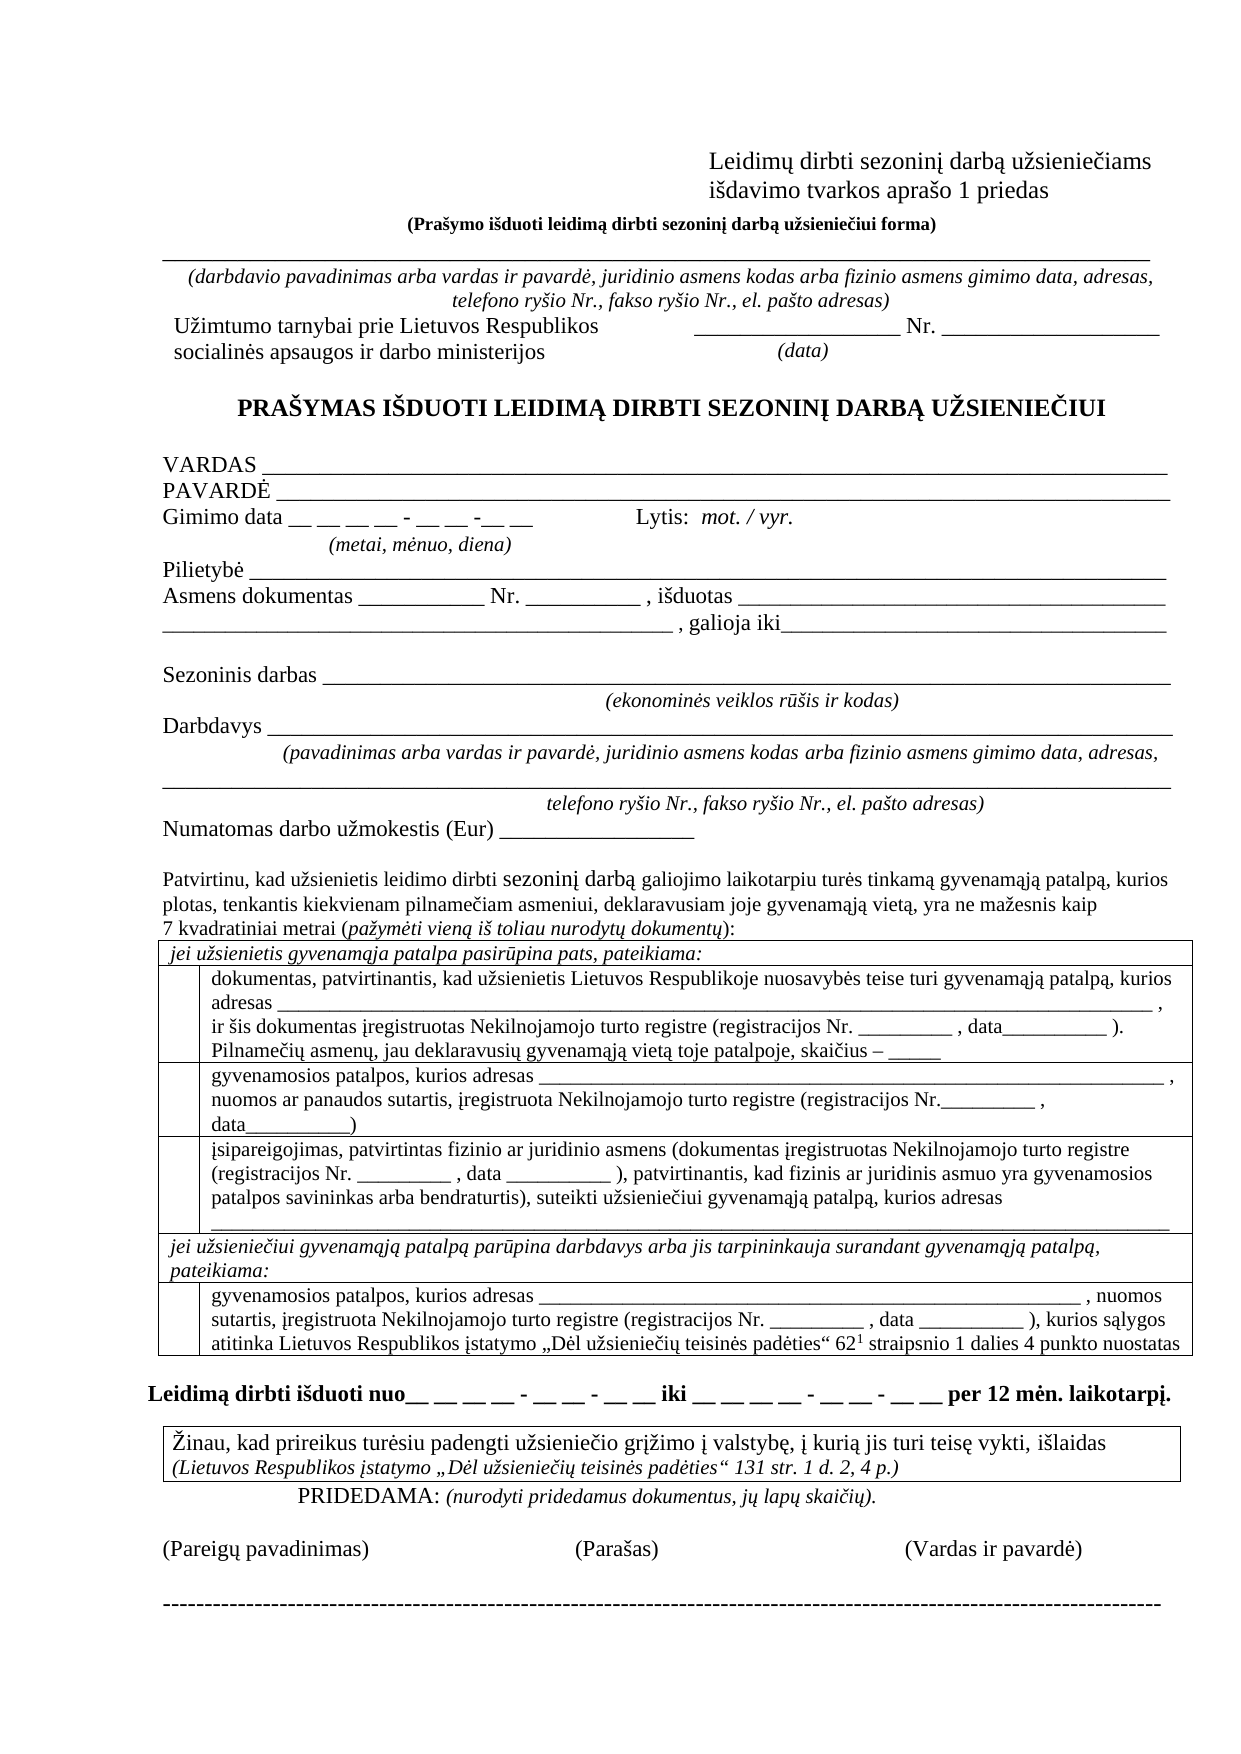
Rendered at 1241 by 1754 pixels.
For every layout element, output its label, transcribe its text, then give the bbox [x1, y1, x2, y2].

subtitle (metai, mėnuo, diena) [162, 530, 1181, 556]
text (Lietuvos Respublikos įstatymo „Dėl užsieniečių teisinės padėties“ 131 str. 1 d. 2, 4 p.) [164, 1452, 1180, 1481]
text telefono ryšio Nr., fakso ryšio Nr., el. pašto adresas) [162, 791, 1181, 815]
table_cell [159, 966, 199, 1062]
text (ekonominės veiklos rūšis ir kodas) [162, 688, 1181, 712]
table_cell gyvenamosios patalpos, kurios adresas ____________________________________________________ , nuomos sutartis, įregistruota Nekilnojamojo turto registre (registracijos Nr. _________ , data __________ ), kurios sąlygos atitinka Lietuvos Respublikos įstatymo „Dėl užsieniečių teisinės padėties“ 621 straipsnio 1 dalies 4 punkto nuostatas [200, 1283, 1192, 1355]
text (Pareigų pavadinimas) (Parašas) (Vardas ir pavardė) [162, 1535, 1181, 1562]
text Darbdavys _______________________________________________________________________________ [162, 712, 1181, 738]
table_header Užimtumo tarnybai prie Lietuvos Respublikos socialinės apsaugos ir darbo ministerijos [163, 312, 683, 364]
text (darbdavio pavadinimas arba vardas ir pavardė, juridinio asmens kodas arba fizinio asmens gimimo data, adresas, telefono ryšio Nr., fakso ryšio Nr., el. pašto adresas) [162, 263, 1181, 312]
text (Prašymo išduoti leidimą dirbti sezoninį darbą užsieniečiui forma) [162, 213, 1181, 235]
table_header jei užsienietis gyvenamąja patalpa pasirūpina pats, pateikiama: [159, 941, 1192, 965]
table_cell jei užsieniečiui gyvenamąją patalpą parūpina darbdavys arba jis tarpininkauja surandant gyvenamąją patalpą, pateikiama: [159, 1234, 1192, 1282]
subtitle Pilietybė ________________________________________________________________________________ [162, 556, 1181, 582]
table_cell [159, 1063, 199, 1136]
text Leidimų dirbti sezoninį darbą užsieniečiams [162, 146, 1181, 175]
table_cell įsipareigojimas, patvirtintas fizinio ar juridinio asmens (dokumentas įregistruotas Nekilnojamojo turto registre (registracijos Nr. _________ , data __________ ), patvirtinantis, kad fizinis ar juridinis asmuo yra gyvenamosios patalpos savininkas arba bendraturtis), suteikti užsieniečiui gyvenamąją patalpą, kurios adresas ____________________________________________________________________________________________ [200, 1137, 1192, 1233]
subtitle Patvirtinu, kad užsienietis leidimo dirbti sezoninį darbą galiojimo laikotarpiu turės tinkamą gyvenamąją patalpą, kurios plotas, tenkantis kiekvienam pilnamečiam asmeniui, deklaravusiam joje gyvenamąją vietą, yra ne mažesnis kaip 7 kvadratiniai metrai (pažymėti vieną iš toliau nurodytų dokumentų): [162, 865, 1181, 940]
table_cell dokumentas, patvirtinantis, kad užsienietis Lietuvos Respublikoje nuosavybės teise turi gyvenamąją patalpą, kurios adresas ____________________________________________________________________________________ , ir šis dokumentas įregistruotas Nekilnojamojo turto registre (registracijos Nr. _________ , data__________ ). Pilnamečių asmenų, jau deklaravusių gyvenamąją vietą toje patalpoje, skaičius – _____ [200, 966, 1192, 1062]
table_cell [159, 1283, 199, 1355]
subtitle PRAŠYMAS IŠDUOTI LEIDIMĄ DIRBTI SEZONINĮ DARBĄ UŽSIENIEČIUI [162, 393, 1181, 422]
text Asmens dokumentas ___________ Nr. __________ , išduotas _________________________________________ [162, 582, 1181, 609]
table_cell gyvenamosios patalpos, kurios adresas ____________________________________________________________ , nuomos ar panaudos sutartis, įregistruota Nekilnojamojo turto registre (registracijos Nr._________ , data__________) [200, 1063, 1192, 1136]
text Žinau, kad prireikus turėsiu padengti užsieniečio grįžimo į valstybę, į kurią jis turi teisę vykti, išlaidas [164, 1427, 1180, 1452]
text (pavadinimas arba vardas ir pavardė, juridinio asmens kodas arba fizinio asmens gimimo data, adresas, [162, 738, 1181, 764]
subtitle Numatomas darbo užmokestis (Eur) _________________ [162, 815, 1181, 841]
table_cell [159, 1137, 199, 1233]
text Gimimo data __ __ __ __ - __ __ -__ __ Lytis: mot. / vyr. [162, 503, 1181, 530]
text išdavimo tvarkos aprašo 1 priedas [162, 175, 1181, 204]
subtitle PRIDEDAMA: (nurodyti pridedamus dokumentus, jų lapų skaičių). [162, 1482, 1181, 1509]
subtitle VARDAS _______________________________________________________________________________ [162, 451, 1181, 477]
text ________________________________________________________________________________________ [162, 764, 1181, 791]
text Leidimą dirbti išduoti nuo__ __ __ __ - __ __ - __ __ iki __ __ __ __ - __ __ - __ __ per 12 mėn. laikotarpį. [148, 1380, 1181, 1407]
text _______________________________________________________________________________ [162, 235, 1181, 263]
text _________________________________________________ , galioja iki_____________________________________ [162, 609, 1181, 635]
table_header __________________ Nr. ___________________ (data) [683, 312, 1203, 364]
subtitle PAVARDĖ ______________________________________________________________________________ [162, 477, 1181, 503]
text ------------------------------------------------------------------------------------------------------------------------ [162, 1588, 1181, 1617]
text Sezoninis darbas __________________________________________________________________________ [162, 661, 1181, 688]
